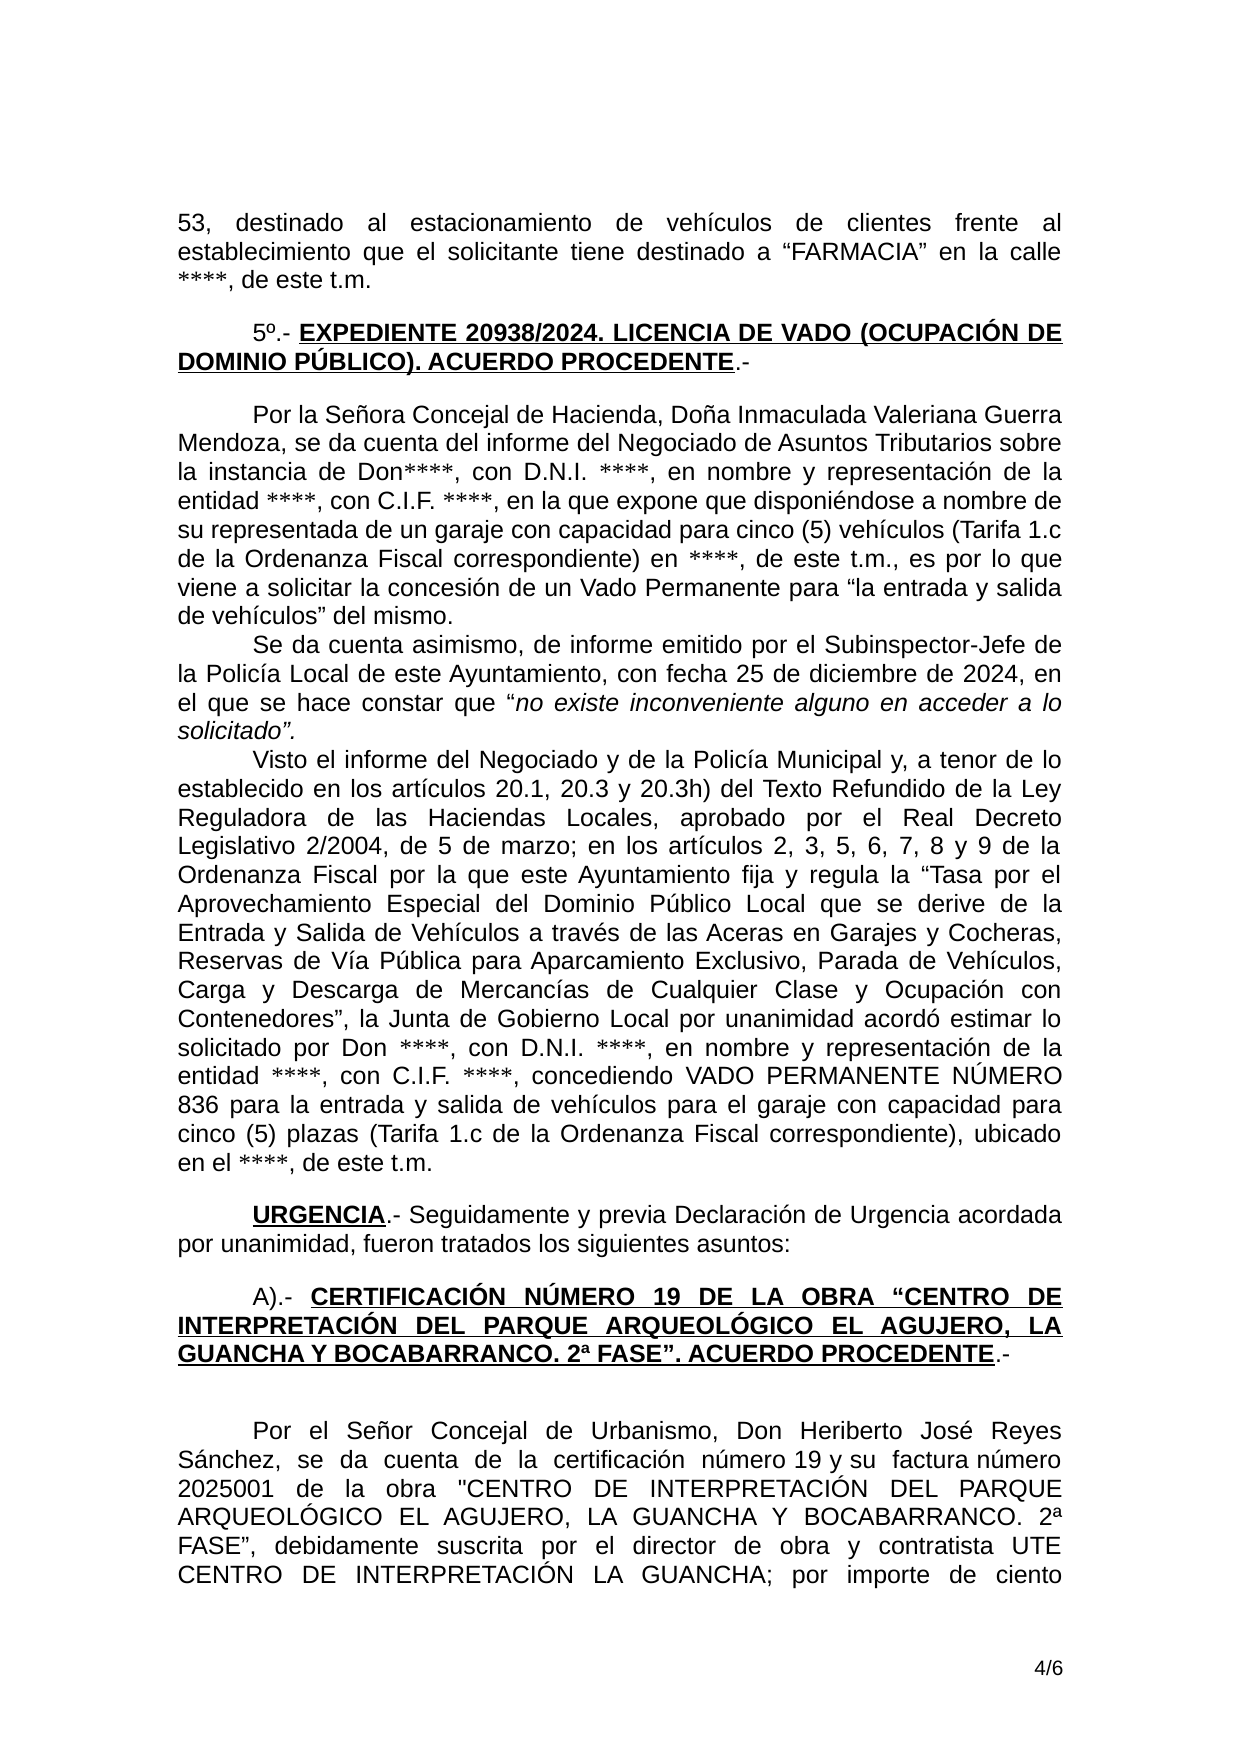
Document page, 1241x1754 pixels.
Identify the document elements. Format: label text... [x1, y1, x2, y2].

text Visto el informe del Negociado y de la Policía Municipal y, a tenor de lo establecido en los artículos 20.1, 20.3 y 20.3h) del Texto Refundido de la Ley Reguladora de las Haciendas Locales, aprobado por el Real Decreto Legislativo 2/2004, de 5 de marzo; en los artículos 2, 3, 5, 6, 7, 8 y 9 de la Ordenanza Fiscal por la que este Ayuntamiento fija y regula la “Tasa por el Aprovechamiento Especial del Dominio Público Local que se derive de la Entrada y Salida de Vehículos a través de las Aceras en Garajes y Cocheras, Reservas de Vía Pública para Aparcamiento Exclusivo, Parada de Vehículos, Carga y Descarga de Mercancías de Cualquier Clase y Ocupación con Contenedores”, la Junta de Gobierno Local por unanimidad acordó estimar lo solicitado por Don ****, con D.N.I. ****, en nombre y representación de la entidad ****, con C.I.F. ****, concediendo VADO PERMANENTE NÚMERO 836 para la entrada y salida de vehículos para el garaje con capacidad para cinco (5) plazas (Tarifa 1.c de la Ordenanza Fiscal correspondiente), ubicado en el ****, de este t.m. [177, 745, 1063, 1177]
text GUANCHA Y BOCABARRANCO. 2ª FASE”. ACUERDO PROCEDENTE.- [177, 1337, 1063, 1368]
text 53, destinado al estacionamiento de vehículos de clientes frente al establecimiento que el solicitante tiene destinado a “FARMACIA” en la calle ****, de este t.m. [177, 208, 1063, 294]
text Se da cuenta asimismo, de informe emitido por el Subinspector-Jefe de la Policía Local de este Ayuntamiento, con fecha 25 de diciembre de 2024, en el que se hace constar que “no existe inconveniente alguno en acceder a lo solicitado”. [177, 630, 1063, 745]
text A).- CERTIFICACIÓN NÚMERO 19 DE LA OBRA “CENTRO DE INTERPRETACIÓN DEL PARQUE ARQUEOLÓGICO EL AGUJERO, LA [177, 1282, 1063, 1336]
text Por la Señora Concejal de Hacienda, Doña Inmaculada Valeriana Guerra Mendoza, se da cuenta del informe del Negociado de Asuntos Tributarios sobre la instancia de Don****, con D.N.I. ****, en nombre y representación de la entidad ****, con C.I.F. ****, en la que expone que disponiéndose a nombre de su representada de un garaje con capacidad para cinco (5) vehículos (Tarifa 1.c de la Ordenanza Fiscal correspondiente) en ****, de este t.m., es por lo que viene a solicitar la concesión de un Vado Permanente para “la entrada y salida de vehículos” del mismo. [177, 400, 1063, 630]
text Por el Señor Concejal de Urbanismo, Don Heriberto José Reyes Sánchez, se da cuenta de la certificación número 19 y su factura número 2025001 de la obra "CENTRO DE INTERPRETACIÓN DEL PARQUE ARQUEOLÓGICO EL AGUJERO, LA GUANCHA Y BOCABARRANCO. 2ª FASE”, debidamente suscrita por el director de obra y contratista UTE CENTRO DE INTERPRETACIÓN LA GUANCHA; por importe de ciento [177, 1416, 1063, 1589]
text URGENCIA.- Seguidamente y previa Declaración de Urgencia acordada por unanimidad, fueron tratados los siguientes asuntos: [177, 1201, 1063, 1258]
text 5º.- EXPEDIENTE 20938/2024. LICENCIA DE VADO (OCUPACIÓN DE DOMINIO PÚBLICO). ACUERDO PROCEDENTE.- [177, 318, 1063, 376]
